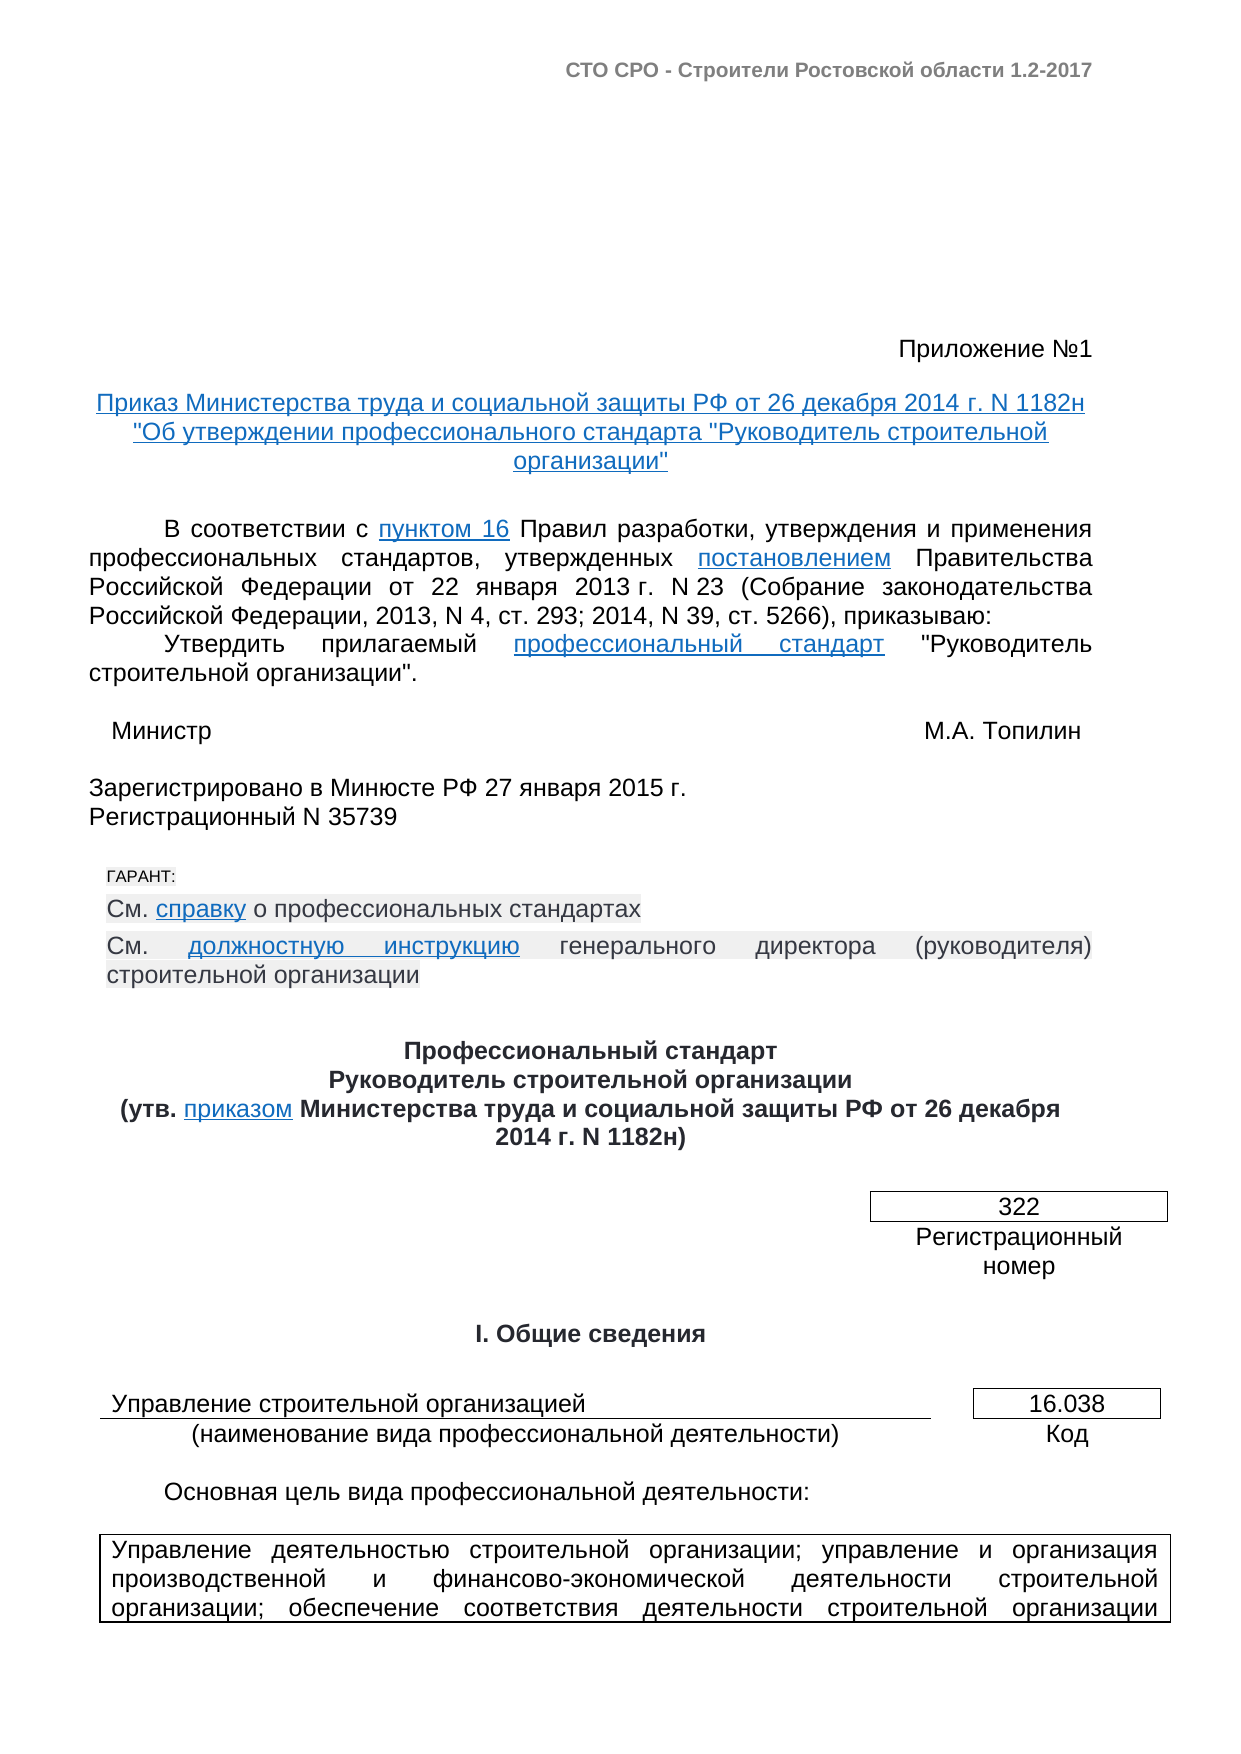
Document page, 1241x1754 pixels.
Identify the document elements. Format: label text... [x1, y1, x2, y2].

table_header [100, 1191, 870, 1221]
table_cell Регистрационный номер [870, 1222, 1167, 1279]
text Профессиональный стандарт Руководитель строительной организации (утв. приказом Министерства труда и социальной защиты РФ от 26 декабря 2014 г. N 1182н) [89, 1036, 1092, 1151]
text I. Общие сведения [89, 1319, 1092, 1348]
table_cell Код [973, 1419, 1161, 1448]
table_header Министр [100, 716, 759, 744]
text Основная цель вида профессиональной деятельности: [89, 1477, 1092, 1505]
text См. справку о профессиональных стандартах [106, 894, 1092, 923]
table_header М.А. Топилин [759, 716, 1092, 744]
text ГАРАНТ: [106, 867, 1092, 886]
text Приказ Министерства труда и социальной защиты РФ от 26 декабря 2014 г. N 1182н "Об утверждении профессионального стандарта "Руководитель строительной организации" [89, 388, 1092, 474]
table_header Управление деятельностью строительной организации; управление и организация производственной и финансово-экономической деятельности строительной организации; обеспечение соответствия деятельности строительной организации [101, 1535, 1170, 1621]
table_cell [100, 1221, 870, 1279]
table_header [931, 1388, 973, 1418]
text Утвердить прилагаемый профессиональный стандарт "Руководитель строительной организации". [89, 629, 1092, 687]
table_cell [931, 1418, 973, 1448]
table_header 322 [871, 1192, 1167, 1221]
text См. должностную инструкцию генерального директора (руководителя) строительной организации [106, 931, 1092, 988]
text В соответствии с пунктом 16 Правил разработки, утверждения и применения профессиональных стандартов, утвержденных постановлением Правительства Российской Федерации от 22 января 2013 г. N 23 (Собрание законодательства Российской Федерации, 2013, N 4, ст. 293; 2014, N 39, ст. 5266), приказываю: [89, 514, 1092, 629]
text Зарегистрировано в Минюсте РФ 27 января 2015 г. Регистрационный N 35739 [89, 773, 1092, 831]
table_header 16.038 [974, 1389, 1160, 1418]
text Приложение №1 [89, 334, 1092, 363]
table_header Управление строительной организацией [100, 1388, 931, 1418]
table_cell (наименование вида профессиональной деятельности) [100, 1419, 931, 1448]
